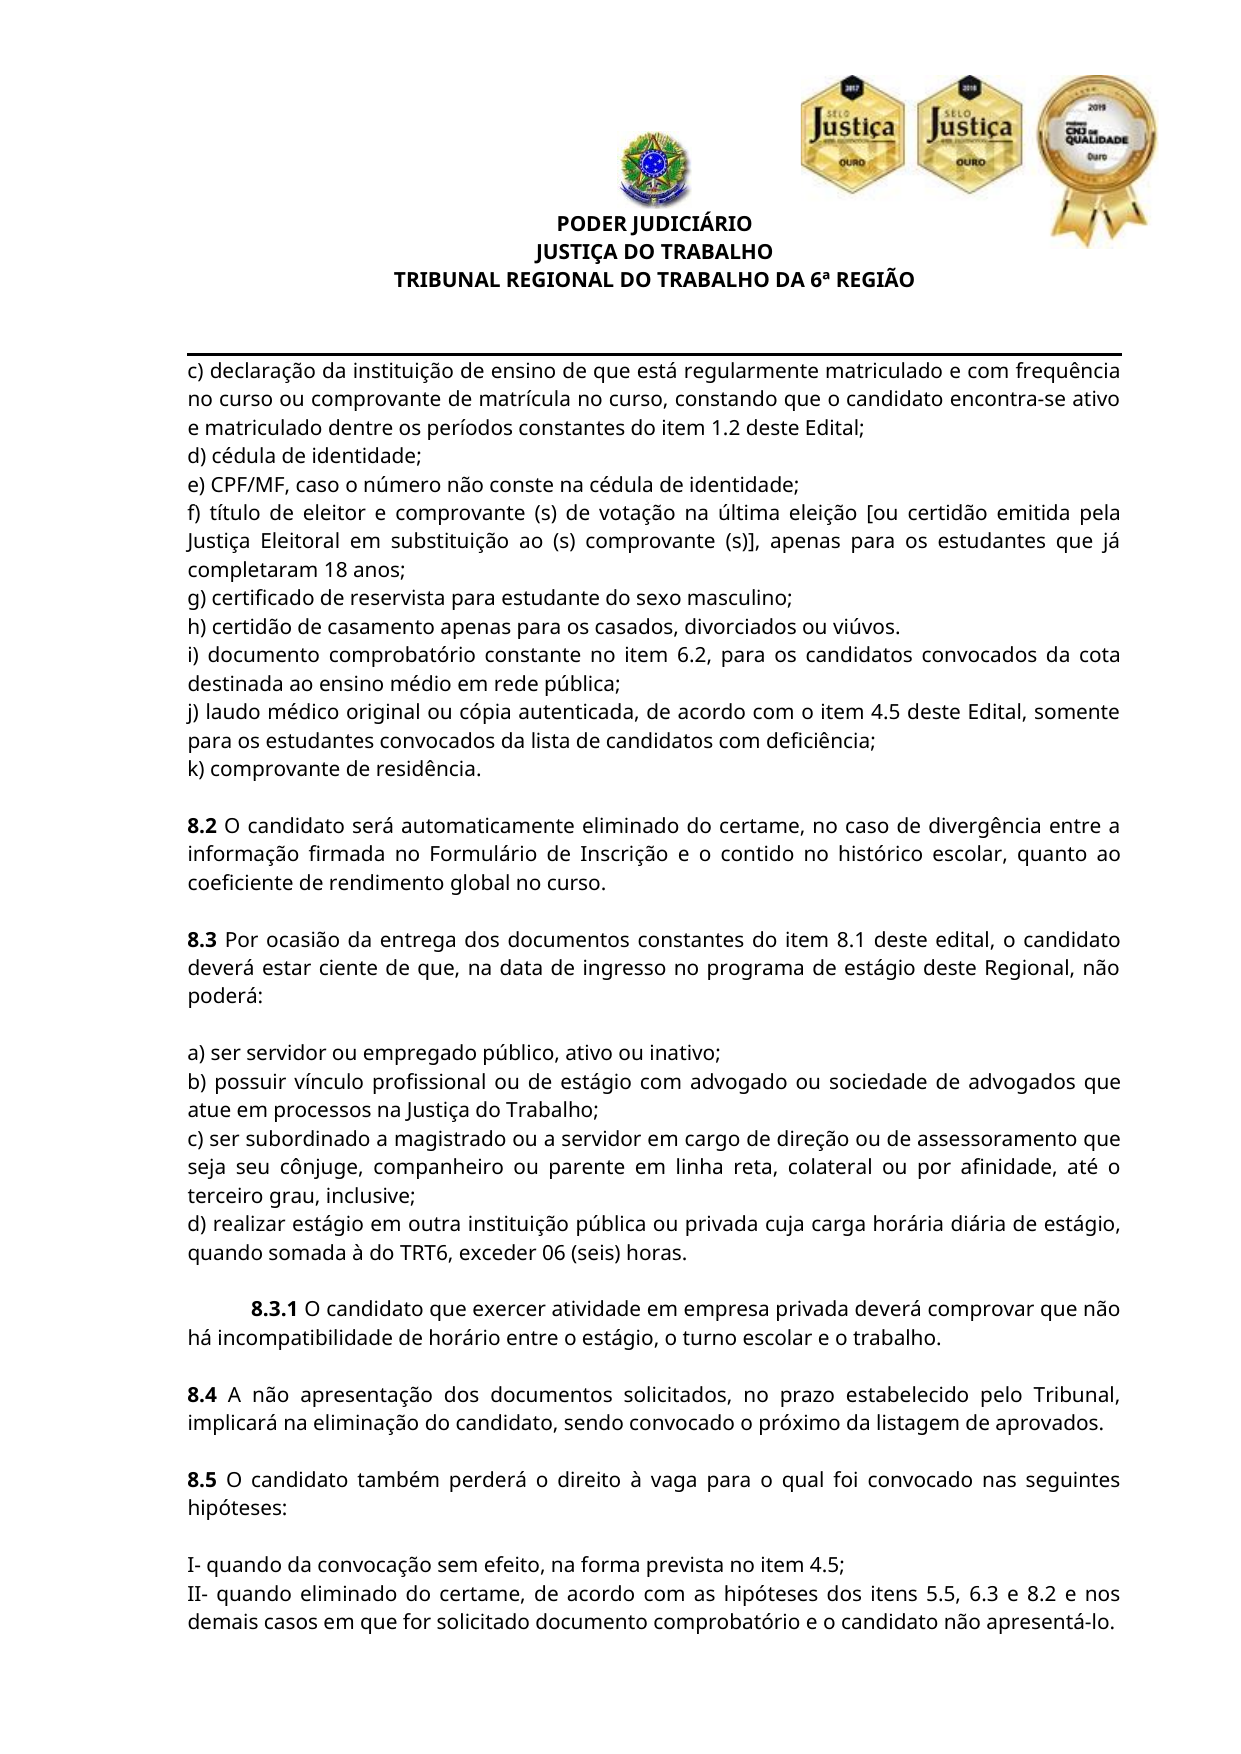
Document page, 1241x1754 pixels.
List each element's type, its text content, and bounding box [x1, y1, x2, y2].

subtitle 8.3 Por ocasião da entrega dos documentos constantes do item 8.1 deste edital, o candidato deverá estar ciente de que, na data de ingresso no programa de estágio deste Regional, não poderá: [187, 925, 1122, 1010]
subtitle II- quando eliminado do certame, de acordo com as hipóteses dos itens 5.5, 6.3 e 8.2 e nos demais casos em que for solicitado documento comprobatório e o candidato não apresentá-lo. [187, 1579, 1122, 1636]
subtitle h) certidão de casamento apenas para os casados, divorciados ou viúvos. [187, 612, 1122, 640]
subtitle 8.3.1 O candidato que exercer atividade em empresa privada deverá comprovar que não há incompatibilidade de horário entre o estágio, o turno escolar e o trabalho. [187, 1294, 1122, 1351]
subtitle f) título de eleitor e comprovante (s) de votação na última eleição [ou certidão emitida pela Justiça Eleitoral em substituição ao (s) comprovante (s)], apenas para os estudantes que já completaram 18 anos; [187, 498, 1122, 583]
subtitle i) documento comprobatório constante no item 6.2, para os candidatos convocados da cota destinada ao ensino médio em rede pública; [187, 640, 1122, 697]
subtitle b) possuir vínculo profissional ou de estágio com advogado ou sociedade de advogados que atue em processos na Justiça do Trabalho; [187, 1067, 1122, 1124]
subtitle I- quando da convocação sem efeito, na forma prevista no item 4.5; [187, 1550, 1122, 1579]
picture [800, 75, 1159, 249]
subtitle c) declaração da instituição de ensino de que está regularmente matriculado e com frequência no curso ou comprovante de matrícula no curso, constando que o candidato encontra-se ativo e matriculado dentre os períodos constantes do item 1.2 deste Edital; [187, 356, 1122, 441]
subtitle j) laudo médico original ou cópia autenticada, de acordo com o item 4.5 deste Edital, somente para os estudantes convocados da lista de candidatos com deficiência; [187, 697, 1122, 754]
subtitle e) CPF/MF, caso o número não conste na cédula de identidade; [187, 470, 1122, 498]
subtitle d) cédula de identidade; [187, 441, 1122, 470]
subtitle 8.2 O candidato será automaticamente eliminado do certame, no caso de divergência entre a informação firmada no Formulário de Inscrição e o contido no histórico escolar, quanto ao coeficiente de rendimento global no curso. [187, 811, 1122, 896]
subtitle d) realizar estágio em outra instituição pública ou privada cuja carga horária diária de estágio, quando somada à do TRT6, exceder 06 (seis) horas. [187, 1209, 1122, 1266]
subtitle g) certificado de reservista para estudante do sexo masculino; [187, 583, 1122, 612]
subtitle c) ser subordinado a magistrado ou a servidor em cargo de direção ou de assessoramento que seja seu cônjuge, companheiro ou parente em linha reta, colateral ou por afinidade, até o terceiro grau, inclusive; [187, 1124, 1122, 1209]
subtitle 8.5 O candidato também perderá o direito à vaga para o qual foi convocado nas seguintes hipóteses: [187, 1465, 1122, 1522]
subtitle k) comprovante de residência. [187, 754, 1122, 783]
picture [617, 131, 692, 209]
subtitle a) ser servidor ou empregado público, ativo ou inativo; [187, 1038, 1122, 1067]
subtitle 8.4 A não apresentação dos documentos solicitados, no prazo estabelecido pelo Tribunal, implicará na eliminação do candidato, sendo convocado o próximo da listagem de aprovados. [187, 1380, 1122, 1437]
